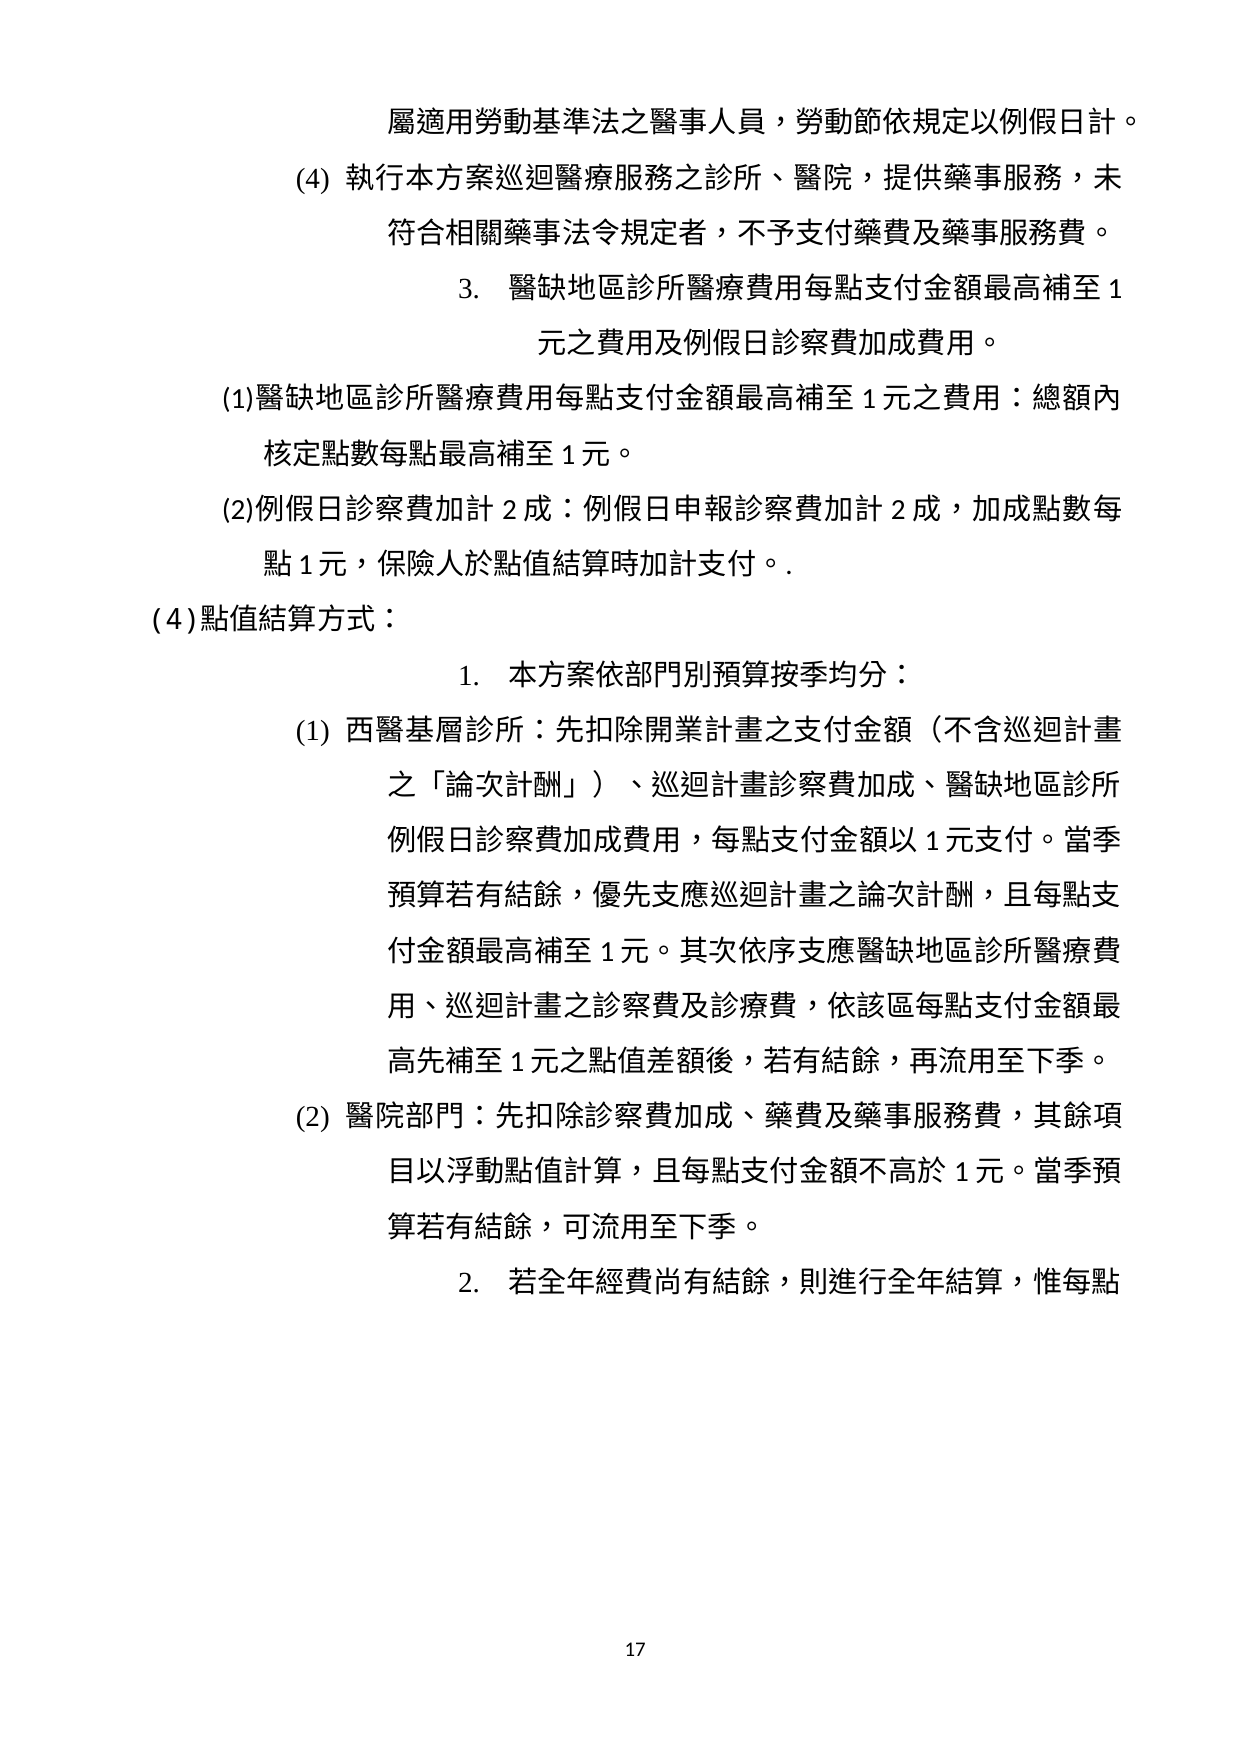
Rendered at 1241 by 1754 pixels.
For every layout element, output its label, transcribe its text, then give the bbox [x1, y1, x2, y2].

text (2)例假日診察費加計2成：例假日申報診察費加計2成，加成點數每點1元，保險人於點值結算時加計支付。. [222, 475, 1122, 586]
text (1)醫缺地區診所醫療費用每點支付金額最高補至1元之費用：總額內核定點數每點最高補至1元。 [222, 365, 1122, 475]
list 西醫基層診所：先扣除開業計畫之支付金額（不含巡迴計畫之「論次計酬」）、巡迴計畫診察費加成、醫缺地區診所例假日診察費加成費用，每點支付金額以1元支付。當季預算若有結餘，優先支應巡迴計畫之論次計酬，且每點支付金額最高補至1元。其次依序支應醫缺地區診所醫療費用、巡迴計畫之診察費及診療費，依該區每點支付金額最高先補至1元之點值差額後，若有結餘，再流用至下季。 [296, 696, 1122, 1082]
list 醫院部門：先扣除診察費加成、藥費及藥事服務費，其餘項目以浮動點值計算，且每點支付金額不高於1元。當季預算若有結餘，可流用至下季。 [296, 1082, 1122, 1248]
list 點值結算方式： [148, 586, 1122, 641]
list 若全年經費尚有結餘，則進行全年結算，惟每點 [458, 1248, 1122, 1303]
list 因應天然災害臨時宣布之停止上班（課）日，非屬人事行政總處公告之例假日，醫事人員報酬應按一般日規定辦理。屬適用勞動基準法之醫事人員，勞動節依規定以例假日計。 [296, 89, 1122, 144]
list 醫缺地區診所醫療費用每點支付金額最高補至1元之費用及例假日診察費加成費用。 [458, 254, 1122, 365]
list 執行本方案巡迴醫療服務之診所、醫院，提供藥事服務，未符合相關藥事法令規定者，不予支付藥費及藥事服務費。 [296, 144, 1122, 254]
list 本方案依部門別預算按季均分： [458, 641, 1122, 696]
